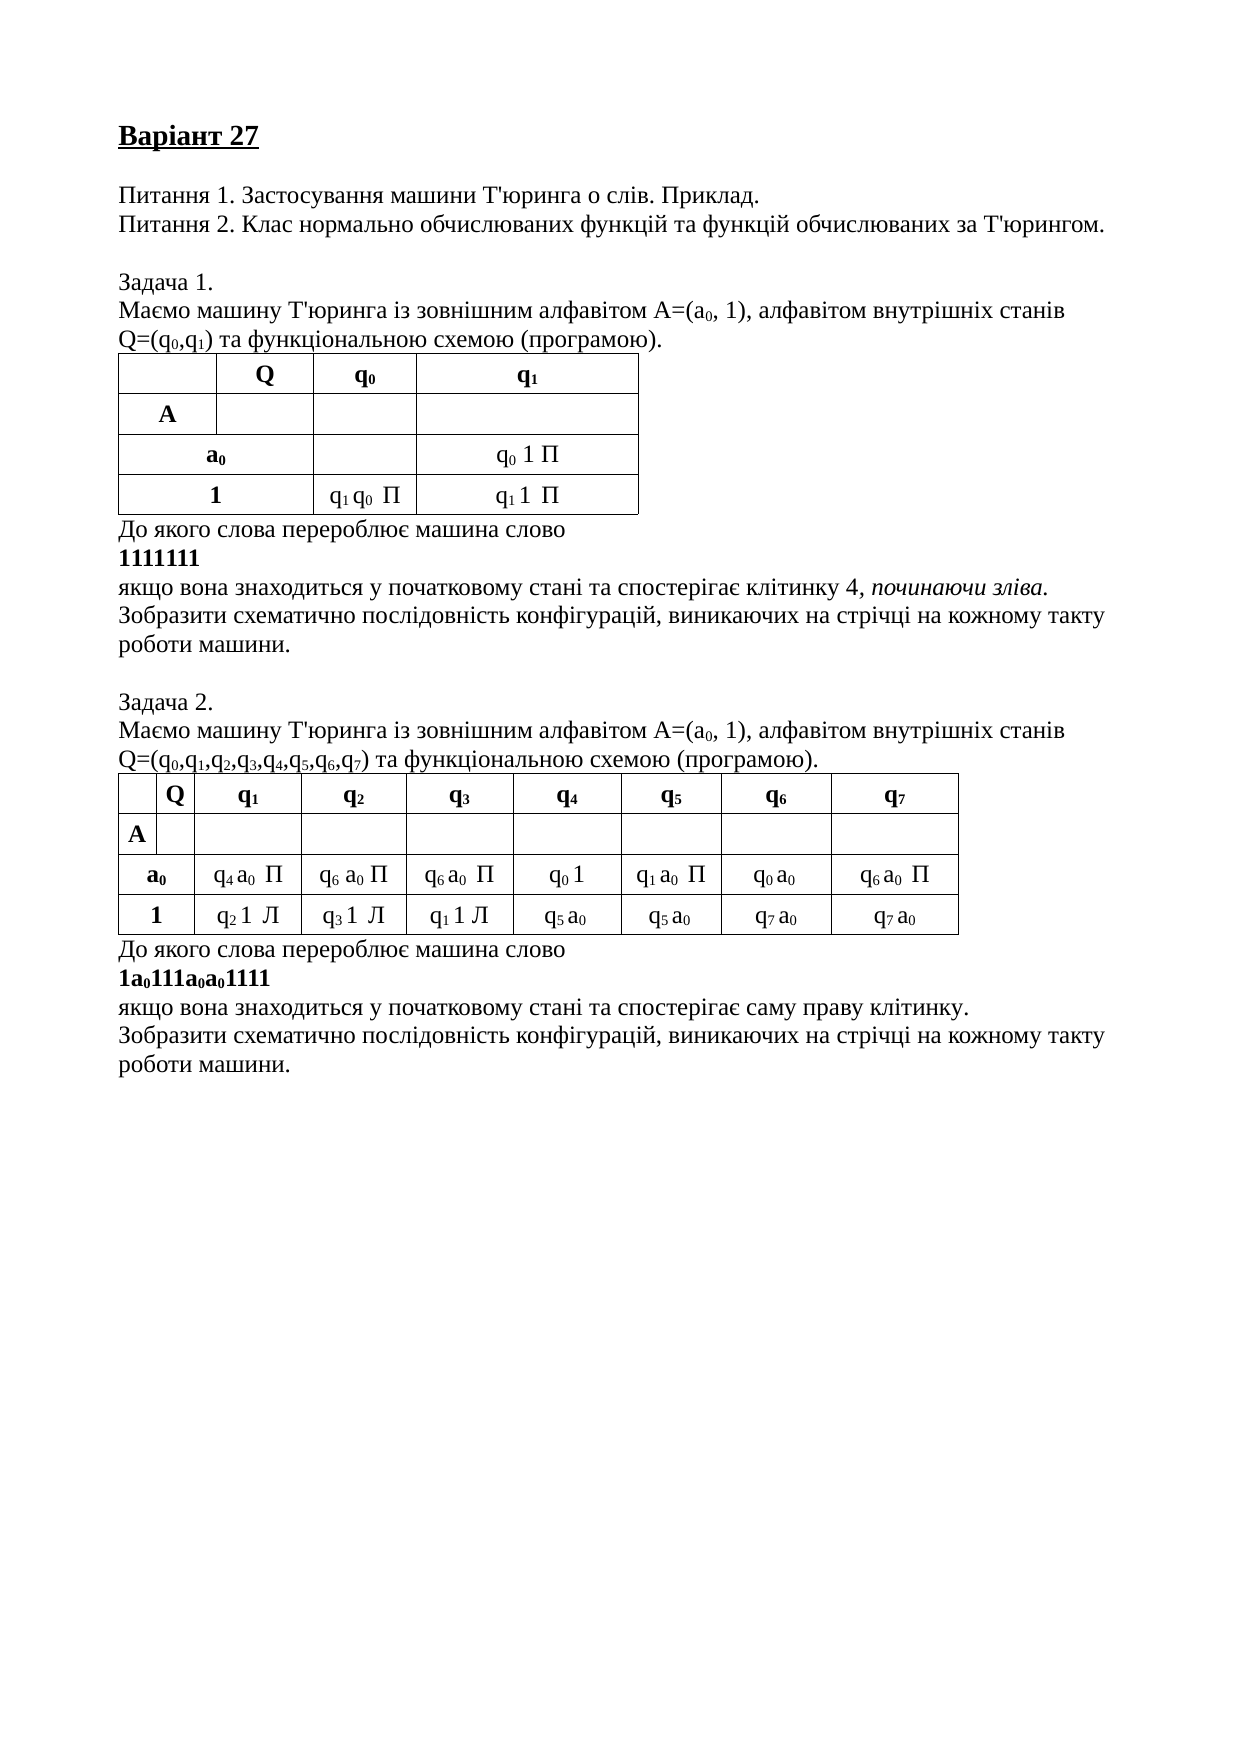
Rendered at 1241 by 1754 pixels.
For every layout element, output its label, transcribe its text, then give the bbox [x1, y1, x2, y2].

table_cell [217, 394, 313, 433]
text 1111111 [118, 543, 1122, 572]
table_cell q6 а0 П [302, 855, 406, 894]
text Зобразити схематично послідовність конфігурацій, виникаючих на стрічці на кожному такту роботи машини. [118, 601, 1122, 658]
table_cell 1 [119, 895, 194, 934]
table_header [119, 774, 156, 813]
table_header Q [157, 774, 194, 813]
table_cell 1 [119, 475, 313, 514]
table_cell q1 1 П [417, 475, 638, 514]
text Маємо машину Т'юринга із зовнішним алфавітом А=(а0, 1), алфавітом внутрішніх станів Q=(q0,q1) та функціональною схемою (програмою). [118, 295, 1122, 353]
text якщо вона знаходиться у початковому стані та спостерігає саму праву клітинку. [118, 992, 1122, 1021]
table_header q3 [407, 774, 513, 813]
table_cell q7 а0 [722, 895, 831, 934]
table_cell а0 [119, 855, 194, 894]
table_cell [195, 814, 301, 854]
text Задача 2. [118, 687, 1122, 716]
table_cell q5 а0 [514, 895, 621, 934]
table_cell q5 а0 [622, 895, 721, 934]
table_header q1 [195, 774, 301, 813]
table_cell q1 q0 П [314, 475, 416, 514]
text Маємо машину Т'юринга із зовнішним алфавітом А=(а0, 1), алфавітом внутрішніх станів Q=(q0,q1,q2,q3,q4,q5,q6,q7) та функціональною схемою (програмою). [118, 716, 1122, 773]
table_cell q3 1 Л [302, 895, 406, 934]
table_header [119, 354, 216, 393]
text Питання 2. Клас нормально обчислюваних функцій та функцій обчислюваних за Т'юрингом. [118, 209, 1122, 238]
table_header q7 [832, 774, 958, 813]
table_cell q1 а0 П [622, 855, 721, 894]
table_cell q4 а0 П [195, 855, 301, 894]
table_cell А [119, 394, 216, 433]
table_cell q0 а0 [722, 855, 831, 894]
text 1а0111а0а01111 [118, 963, 1122, 992]
table_cell [407, 814, 513, 854]
table_header q5 [622, 774, 721, 813]
table_cell q2 1 Л [195, 895, 301, 934]
text До якого слова перероблює машина слово [118, 514, 1122, 543]
table_cell [302, 814, 406, 854]
table_header q2 [302, 774, 406, 813]
table_cell [157, 814, 194, 854]
text Варіант 27 [118, 118, 1122, 152]
table_cell q6 а0 П [407, 855, 513, 894]
table_cell [314, 394, 416, 433]
table_header q0 [314, 354, 416, 393]
text Зобразити схематично послідовність конфігурацій, виникаючих на стрічці на кожному такту роботи машини. [118, 1021, 1122, 1078]
table_cell а0 [119, 435, 313, 474]
table_cell [722, 814, 831, 854]
table_cell А [119, 814, 156, 854]
text До якого слова перероблює машина слово [118, 934, 1122, 963]
table_cell q0 1 П [417, 435, 638, 474]
table_header q4 [514, 774, 621, 813]
table_header q1 [417, 354, 638, 393]
text Задача 1. [118, 267, 1122, 295]
table_cell [417, 394, 638, 433]
text якщо вона знаходиться у початковому стані та спостерігає клітинку 4, починаючи зліва. [118, 572, 1122, 601]
table_cell q0 1 [514, 855, 621, 894]
table_header Q [217, 354, 313, 393]
table_cell [514, 814, 621, 854]
table_cell [314, 435, 416, 474]
table_cell q6 а0 П [832, 855, 958, 894]
table_cell q7 а0 [832, 895, 958, 934]
table_cell [832, 814, 958, 854]
table_header q6 [722, 774, 831, 813]
table_cell q1 1 Л [407, 895, 513, 934]
table_cell [622, 814, 721, 854]
text Питання 1. Застосування машини Т'юринга о слів. Приклад. [118, 180, 1122, 209]
